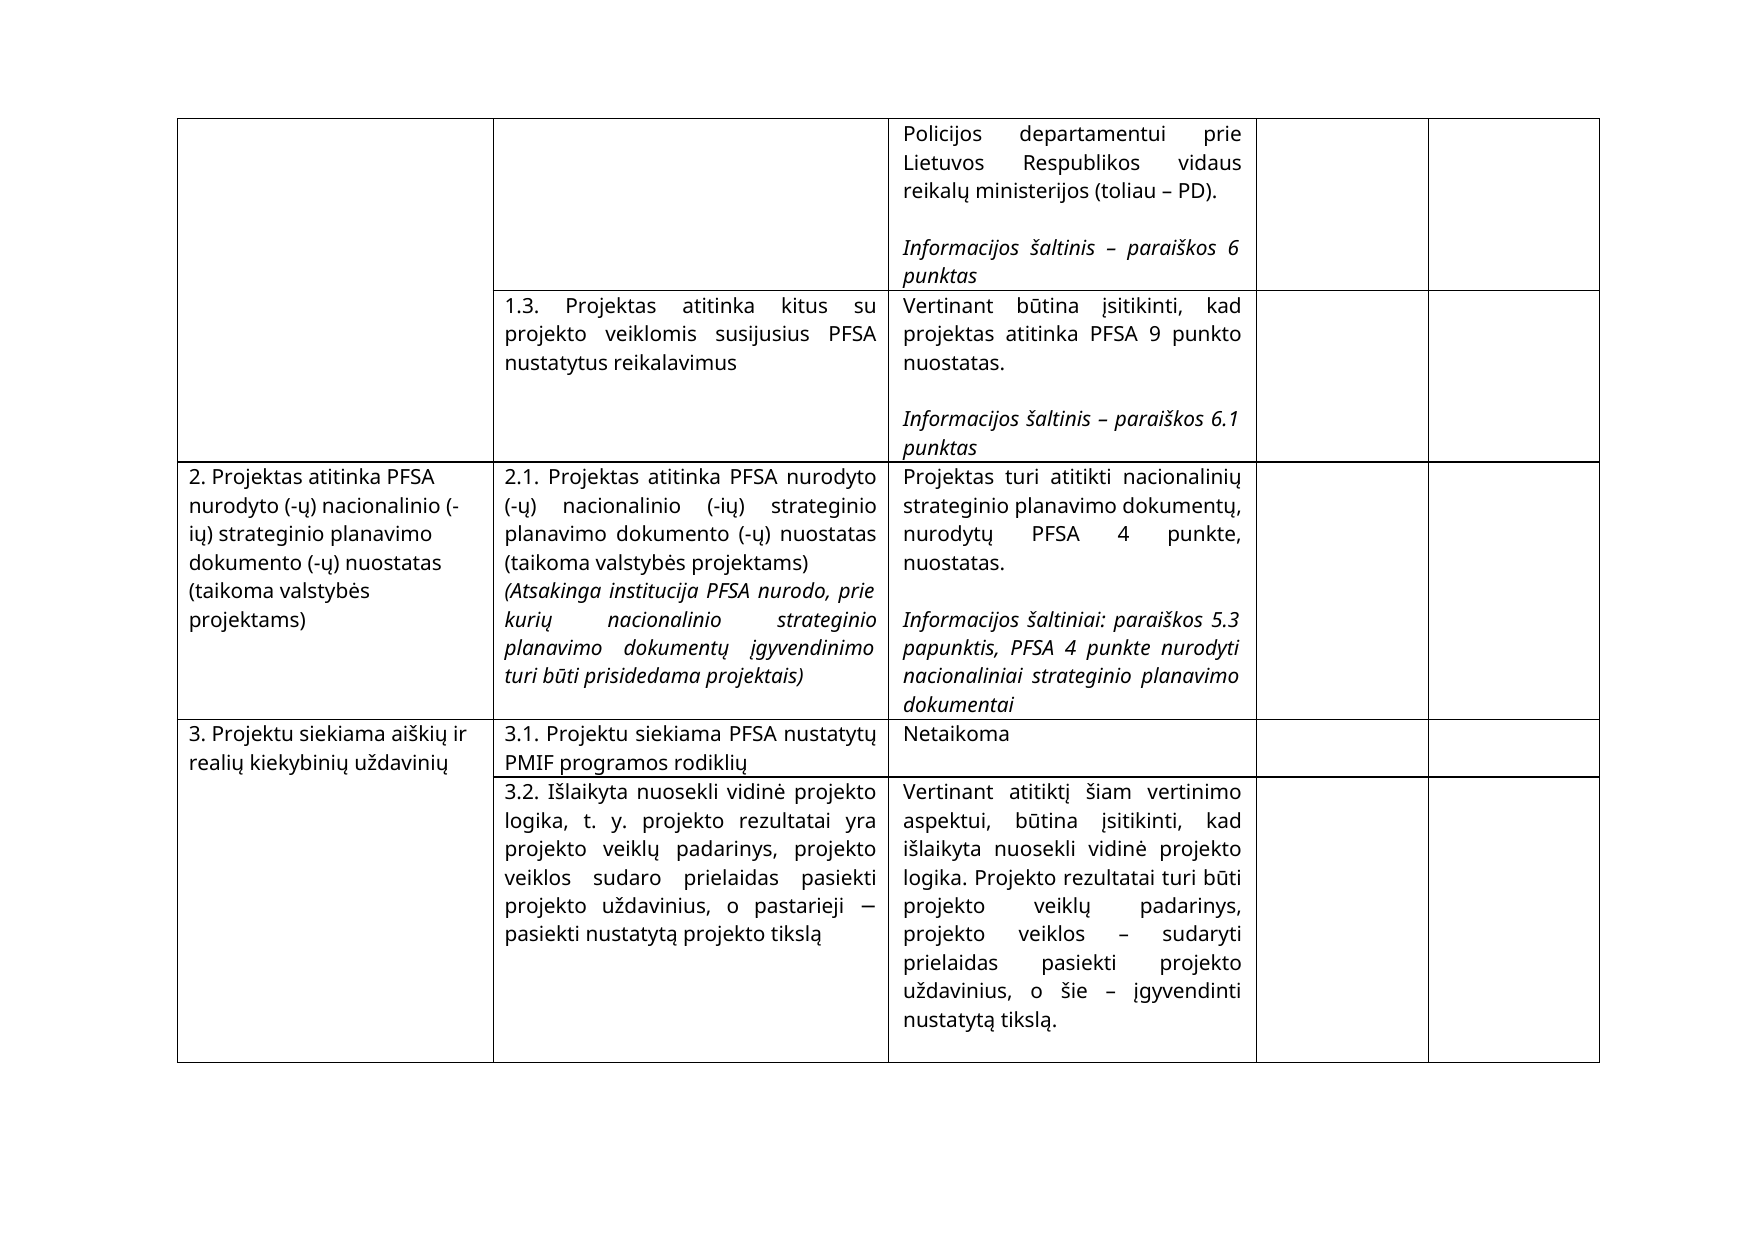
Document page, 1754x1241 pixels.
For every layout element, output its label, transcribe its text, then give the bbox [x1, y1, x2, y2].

table_cell [1257, 119, 1428, 290]
table_cell Policijos departamentui prie Lietuvos Respublikos vidaus reikalų ministerijos (toliau – PD). Informacijos šaltinis – paraiškos 6 punktas [889, 119, 1256, 290]
table_cell [1257, 291, 1428, 461]
table_cell [1429, 720, 1599, 776]
table_cell Projektas turi atitikti nacionalinių strateginio planavimo dokumentų, nurodytų PFSA 4 punkte, nuostatas. Informacijos šaltiniai: paraiškos 5.3 papunktis, PFSA 4 punkte nurodyti nacionaliniai strateginio planavimo dokumentai [889, 463, 1256, 718]
table_cell Vertinant būtina įsitikinti, kad projektas atitinka PFSA 9 punkto nuostatas. Informacijos šaltinis – paraiškos 6.1 punktas [889, 291, 1256, 461]
table_cell [1257, 778, 1428, 1062]
table_cell Vertinant atitiktį šiam vertinimo aspektui, būtina įsitikinti, kad išlaikyta nuosekli vidinė projekto logika. Projekto rezultatai turi būti projekto veiklų padarinys, projekto veiklos – sudaryti prielaidas pasiekti projekto uždavinius, o šie – įgyvendinti nustatytą tikslą. [889, 778, 1256, 1062]
table_cell [494, 119, 888, 290]
table_cell 2. Projektas atitinka PFSA nurodyto (-ų) nacionalinio (-ių) strateginio planavimo dokumento (-ų) nuostatas (taikoma valstybės projektams) [178, 463, 493, 718]
table_cell 3.1. Projektu siekiama PFSA nustatytų PMIF programos rodiklių [494, 720, 888, 776]
table_cell [1257, 463, 1428, 718]
table_cell 3.2. Išlaikyta nuosekli vidinė projekto logika, t. y. projekto rezultatai yra projekto veiklų padarinys, projekto veiklos sudaro prielaidas pasiekti projekto uždavinius, o pastarieji − pasiekti nustatytą projekto tikslą [494, 778, 888, 1062]
table_cell 2.1. Projektas atitinka PFSA nurodyto (-ų) nacionalinio (-ių) strateginio planavimo dokumento (-ų) nuostatas (taikoma valstybės projektams) (Atsakinga institucija PFSA nurodo, prie kurių nacionalinio strateginio planavimo dokumentų įgyvendinimo turi būti prisidedama projektais) [494, 463, 888, 718]
table_cell Netaikoma [889, 720, 1256, 776]
table_cell [1429, 778, 1599, 1062]
table_cell [178, 119, 493, 461]
table_cell 1.3. Projektas atitinka kitus su projekto veiklomis susijusius PFSA nustatytus reikalavimus [494, 291, 888, 461]
table_cell [1429, 291, 1599, 461]
table_cell [1257, 720, 1428, 776]
table_cell [1429, 463, 1599, 718]
table_cell 3. Projektu siekiama aiškių ir realių kiekybinių uždavinių [178, 720, 493, 1062]
table_cell [1429, 119, 1599, 290]
